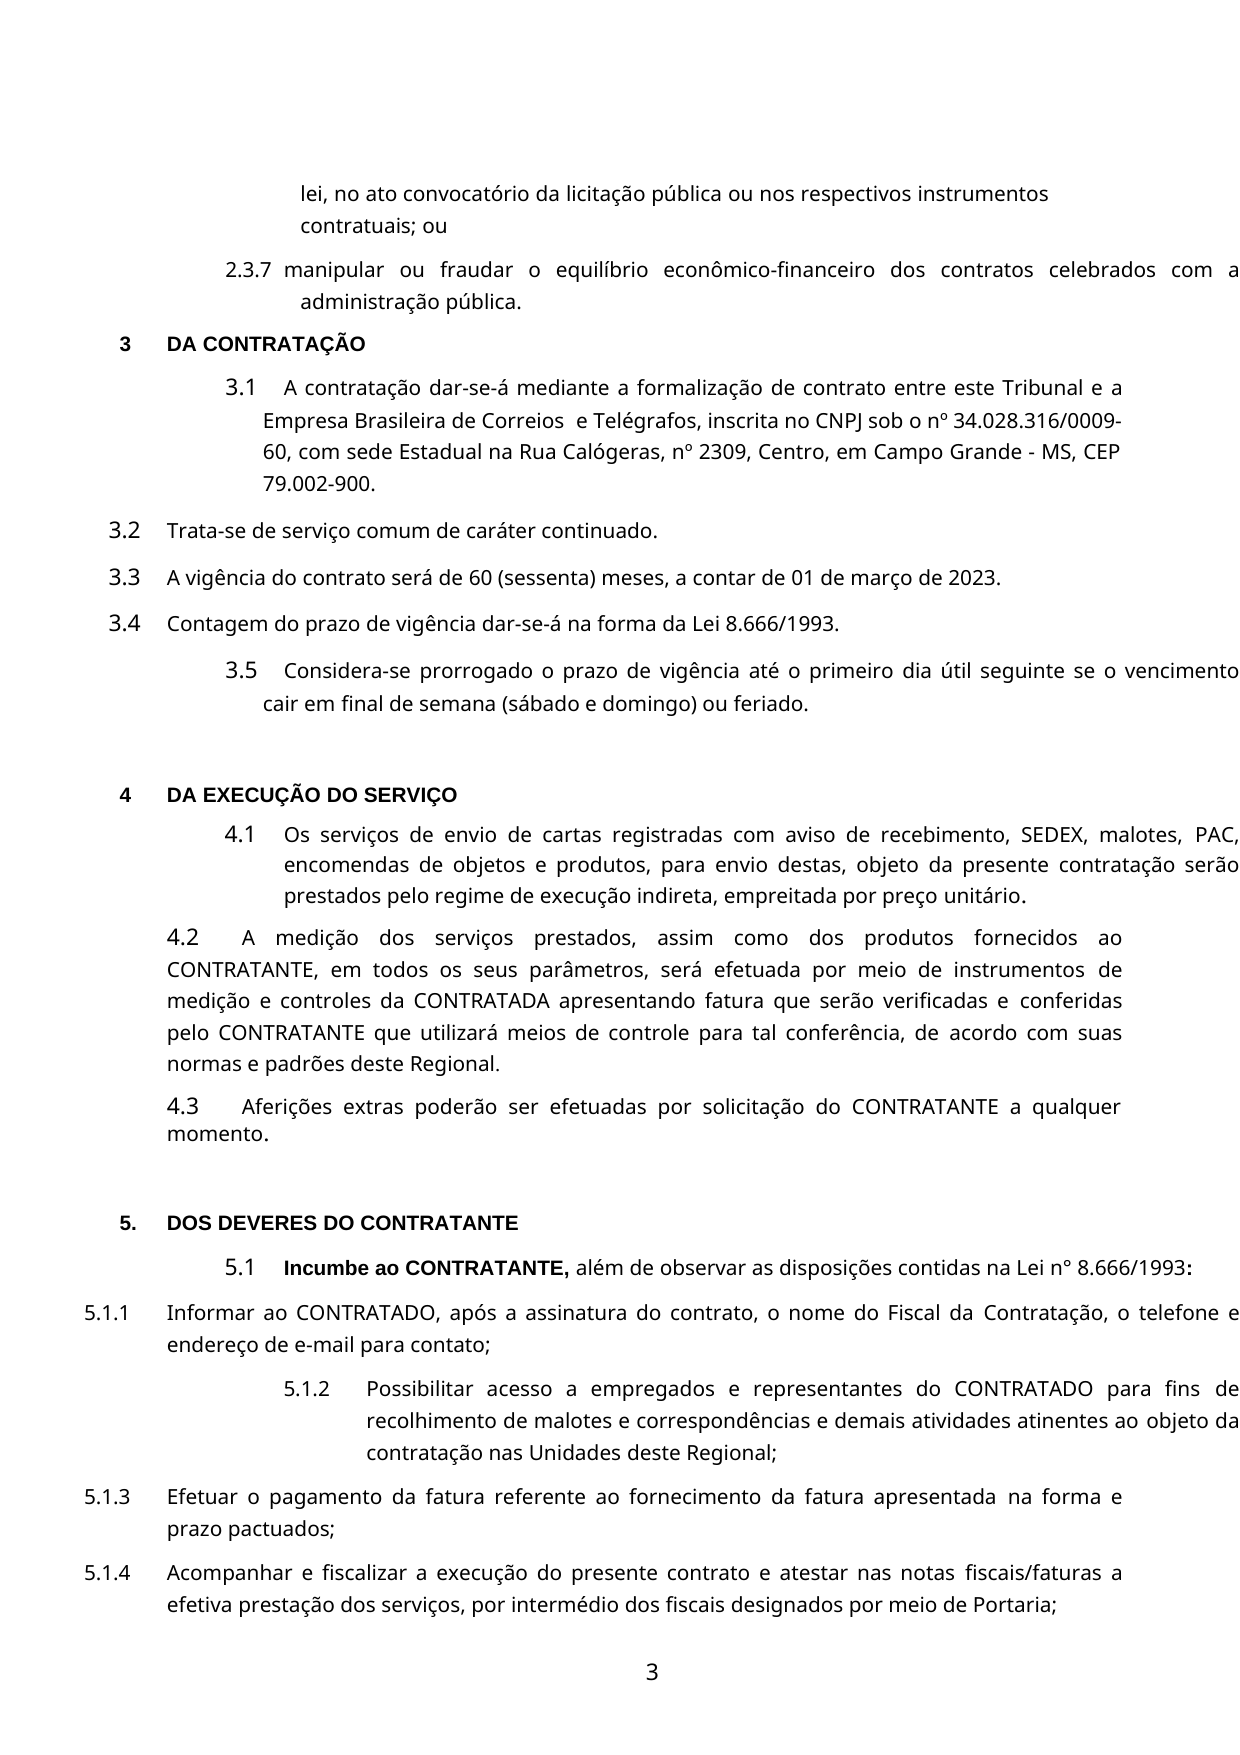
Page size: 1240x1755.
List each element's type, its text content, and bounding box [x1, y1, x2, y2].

list A medição dos serviços prestados, assim como dos produtos fornecidos ao CONTRATANTE, em todos os seus parâmetros, será efetuada por meio de instrumentos de medição e controles da CONTRATADA apresentando fatura que serão verificadas e conferidas pelo CONTRATANTE que utilizará meios de controle para tal conferência, de acordo com suas normas e padrões deste Regional. [167, 920, 1122, 1078]
list Aferições extras poderão ser efetuadas por solicitação do CONTRATANTE a qualquer momento. [167, 1091, 1122, 1147]
list DA EXECUÇÃO DO SERVIÇO [119, 782, 1239, 806]
list Efetuar o pagamento da fatura referente ao fornecimento da fatura apresentada na forma e prazo pactuados; [84, 1482, 1122, 1542]
list Contagem do prazo de vigência dar-se-á na forma da Lei 8.666/1993. [108, 607, 1239, 638]
list Os serviços de envio de cartas registradas com aviso de recebimento, SEDEX, malotes, PAC, encomendas de objetos e produtos, para envio destas, objeto da presente contratação serão prestados pelo regime de execução indireta, empreitada por preço unitário. [224, 818, 1239, 910]
list manipular ou fraudar o equilíbrio econômico-financeiro dos contratos celebrados com a administração pública. [225, 255, 1239, 316]
list Possibilitar acesso a empregados e representantes do CONTRATADO para fins de recolhimento de malotes e correspondências e demais atividades atinentes ao objeto da contratação nas Unidades deste Regional; [283, 1374, 1239, 1466]
list Considera-se prorrogado o prazo de vigência até o primeiro dia útil seguinte se o vencimento cair em final de semana (sábado e domingo) ou feriado. [225, 654, 1239, 717]
list Acompanhar e fiscalizar a execução do presente contrato e atestar nas notas fiscais/faturas a efetiva prestação dos serviços, por intermédio dos fiscais designados por meio de Portaria; [84, 1558, 1122, 1618]
list Informar ao CONTRATADO, após a assinatura do contrato, o nome do Fiscal da Contratação, o telefone e endereço de e-mail para contato; [84, 1298, 1239, 1358]
list DOS DEVERES DO CONTRATANTE [119, 1211, 1239, 1235]
list DA CONTRATAÇÃO [119, 332, 1239, 356]
text lei, no ato convocatório da licitação pública ou nos respectivos instrumentos contratuais; ou [300, 179, 1139, 240]
list A vigência do contrato será de 60 (sessenta) meses, a contar de 01 de março de 2023. [108, 561, 1239, 592]
list Trata-se de serviço comum de caráter continuado. [108, 514, 1239, 545]
list Incumbe ao CONTRATANTE, além de observar as disposições contidas na Lei n° 8.666/1993: [224, 1251, 1239, 1282]
list A contratação dar-se-á mediante a formalização de contrato entre este Tribunal e a Empresa Brasileira de Correios e Telégrafos, inscrita no CNPJ sob o nº 34.028.316/0009- 60, com sede Estadual na Rua Calógeras, nº 2309, Centro, em Campo Grande - MS, CEP 79.002-900. [225, 371, 1123, 498]
